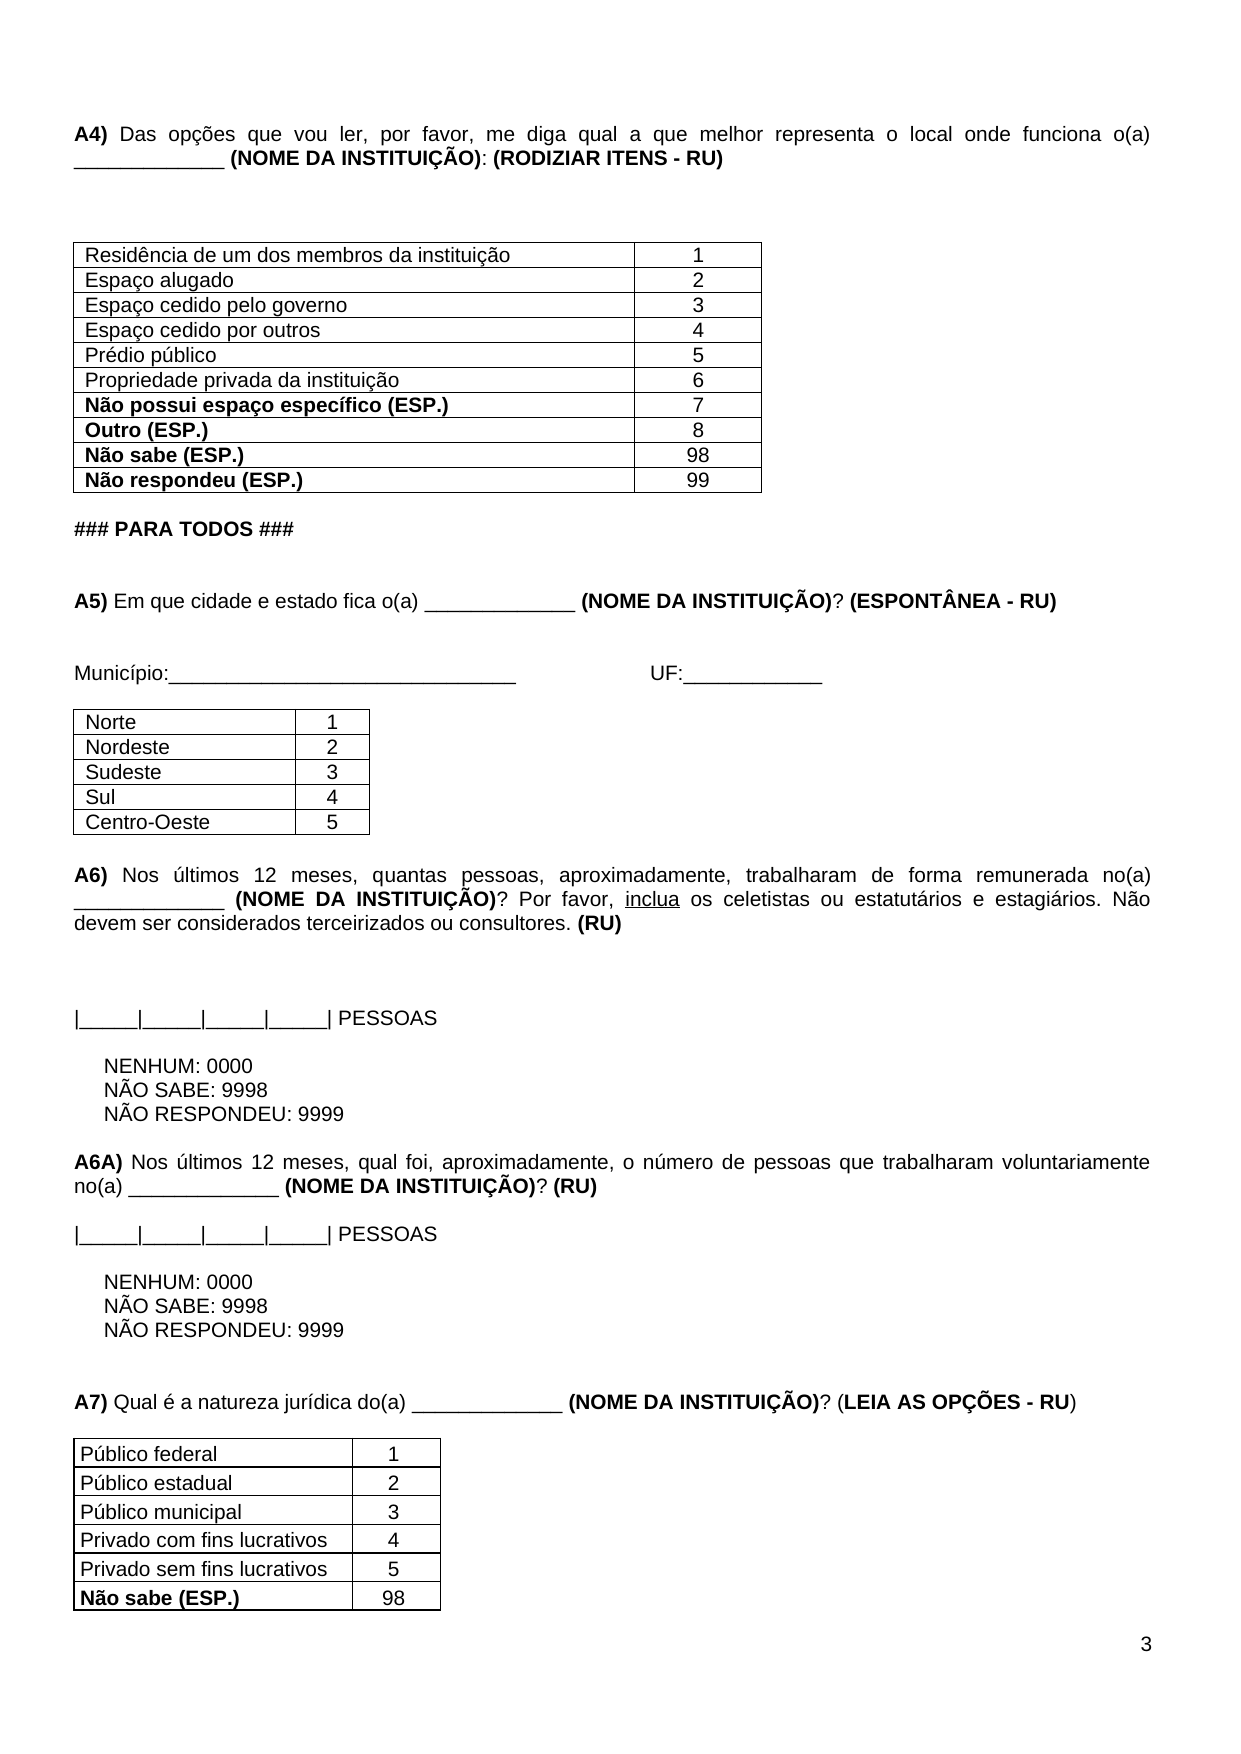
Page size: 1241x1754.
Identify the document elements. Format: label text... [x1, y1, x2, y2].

table_cell Não sabe (ESP.) [75, 1582, 352, 1609]
table_cell Não possui espaço específico (ESP.) [74, 393, 634, 417]
table_cell Sul [74, 785, 295, 809]
table_cell Espaço cedido por outros [74, 318, 634, 342]
table_cell Não sabe (ESP.) [74, 443, 634, 467]
table_cell 2 [353, 1468, 440, 1495]
table_header Norte [74, 710, 295, 734]
text A6) Nos últimos 12 meses, quantas pessoas, aproximadamente, trabalharam de forma remunerada no(a) _____________ (NOME DA INSTITUIÇÃO)? Por favor, inclua os celetistas ou estatutários e estagiários. Não devem ser considerados terceirizados ou consultores. (RU) [74, 862, 1152, 934]
text NÃO RESPONDEU: 9999 [103, 1318, 1152, 1342]
table_header Residência de um dos membros da instituição [74, 243, 634, 267]
table_cell Nordeste [74, 735, 295, 759]
table_header Público federal [75, 1439, 352, 1466]
table_cell 4 [353, 1525, 440, 1552]
table_cell 2 [635, 268, 761, 292]
table_cell Espaço cedido pelo governo [74, 293, 634, 317]
table_cell Espaço alugado [74, 268, 634, 292]
text |_____|_____|_____|_____| PESSOAS [74, 1006, 1152, 1030]
table_cell 4 [635, 318, 761, 342]
table_cell Sudeste [74, 760, 295, 784]
text NENHUM: 0000 [103, 1054, 1152, 1078]
text |_____|_____|_____|_____| PESSOAS [74, 1222, 1152, 1246]
table_cell 4 [296, 785, 369, 809]
text A7) Qual é a natureza jurídica do(a) _____________ (NOME DA INSTITUIÇÃO)? (LEIA AS OPÇÕES - RU) [74, 1389, 1152, 1413]
table_cell Centro-Oeste [74, 810, 295, 834]
table_cell 5 [296, 810, 369, 834]
table_cell 3 [296, 760, 369, 784]
text A6A) Nos últimos 12 meses, qual foi, aproximadamente, o número de pessoas que trabalharam voluntariamente no(a) _____________ (NOME DA INSTITUIÇÃO)? (RU) [74, 1150, 1152, 1198]
table_cell 98 [353, 1582, 440, 1609]
table_cell 2 [296, 735, 369, 759]
table_cell 99 [635, 468, 761, 492]
table_cell Outro (ESP.) [74, 418, 634, 442]
table_cell 7 [635, 393, 761, 417]
table_cell Privado com fins lucrativos [75, 1525, 352, 1552]
table_cell Público municipal [75, 1496, 352, 1523]
text UF:____________ [650, 661, 1152, 685]
text A4) Das opções que vou ler, por favor, me diga qual a que melhor representa o local onde funciona o(a) _____________ (NOME DA INSTITUIÇÃO): (RODIZIAR ITENS - RU) [74, 122, 1152, 170]
text NÃO SABE: 9998 [103, 1294, 1152, 1318]
table_cell 3 [353, 1496, 440, 1523]
table_header 1 [635, 243, 761, 267]
text NENHUM: 0000 [103, 1270, 1152, 1294]
table_cell 5 [635, 343, 761, 367]
text NÃO RESPONDEU: 9999 [103, 1102, 1152, 1126]
text ### PARA TODOS ### [74, 517, 1152, 541]
table_cell 3 [635, 293, 761, 317]
table_header 1 [353, 1439, 440, 1466]
table_cell 5 [353, 1554, 440, 1581]
table_cell Público estadual [75, 1468, 352, 1495]
table_cell 98 [635, 443, 761, 467]
table_cell Prédio público [74, 343, 634, 367]
text NÃO SABE: 9998 [103, 1078, 1152, 1102]
table_cell Não respondeu (ESP.) [74, 468, 634, 492]
table_header 1 [296, 710, 369, 734]
table_cell 6 [635, 368, 761, 392]
table_cell Propriedade privada da instituição [74, 368, 634, 392]
table_cell Privado sem fins lucrativos [75, 1554, 352, 1581]
text Município:______________________________ [74, 661, 576, 685]
text A5) Em que cidade e estado fica o(a) _____________ (NOME DA INSTITUIÇÃO)? (Espontânea - RU) [74, 589, 1152, 613]
table_cell 8 [635, 418, 761, 442]
